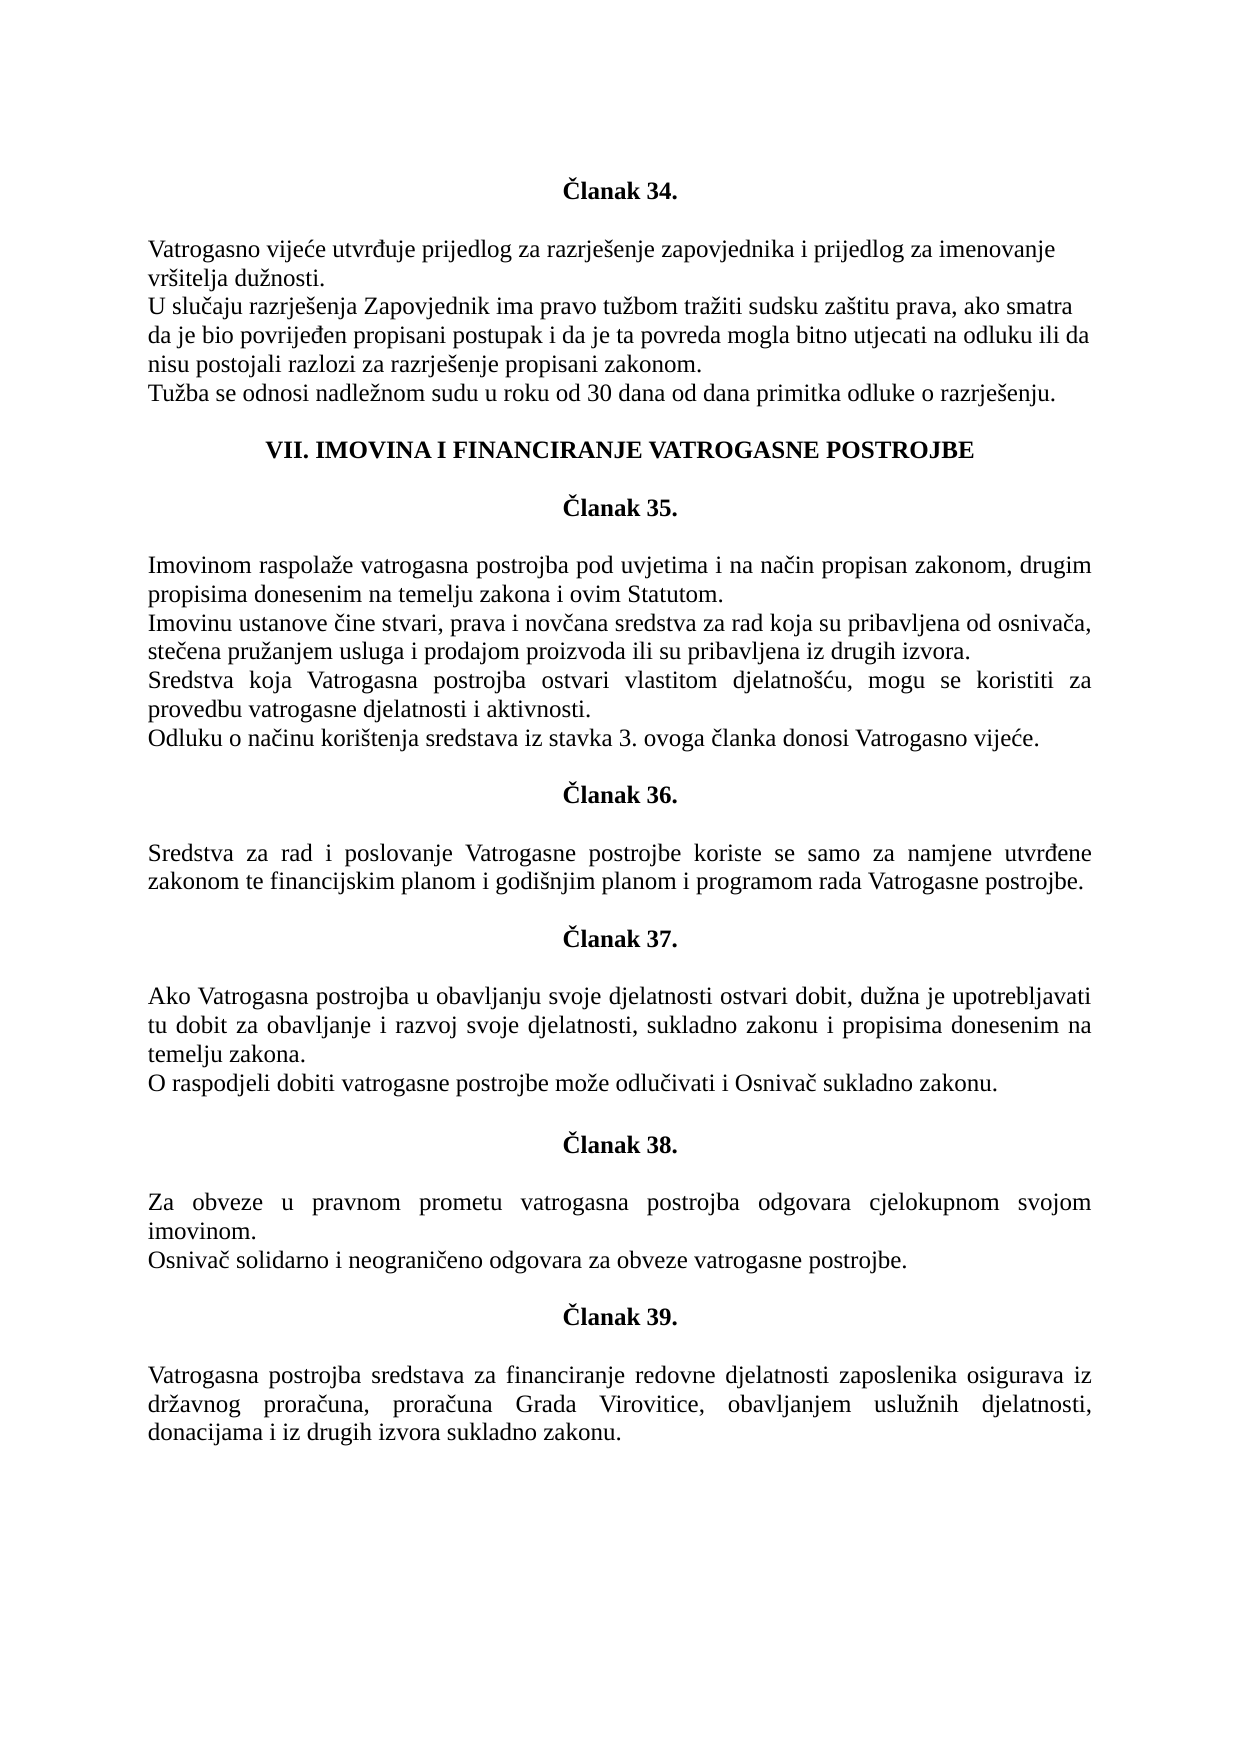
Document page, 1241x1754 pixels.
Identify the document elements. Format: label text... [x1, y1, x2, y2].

text Ako Vatrogasna postrojba u obavljanju svoje djelatnosti ostvari dobit, dužna je upotrebljavati tu dobit za obavljanje i razvoj svoje djelatnosti, sukladno zakonu i propisima donesenim na temelju zakona. [148, 981, 1093, 1068]
text Članak 37. [148, 924, 1093, 953]
text Sredstva za rad i poslovanje Vatrogasne postrojbe koriste se samo za namjene utvrđene zakonom te financijskim planom i godišnjim planom i programom rada Vatrogasne postrojbe. [148, 838, 1093, 895]
text U slučaju razrješenja Zapovjednik ima pravo tužbom tražiti sudsku zaštitu prava, ako smatra da je bio povrijeđen propisani postupak i da je ta povreda mogla bitno utjecati na odluku ili da nisu postojali razlozi za razrješenje propisani zakonom. [148, 291, 1093, 378]
text Članak 34. [148, 176, 1093, 205]
text Sredstva koja Vatrogasna postrojba ostvari vlastitom djelatnošću, mogu se koristiti za provedbu vatrogasne djelatnosti i aktivnosti. [148, 665, 1093, 723]
text VII. IMOVINA I FINANCIRANJE VATROGASNE POSTROJBE [148, 435, 1093, 464]
text Vatrogasno vijeće utvrđuje prijedlog za razrješenje zapovjednika i prijedlog za imenovanje vršitelja dužnosti. [148, 234, 1093, 291]
text Članak 39. [148, 1302, 1093, 1331]
text Za obveze u pravnom prometu vatrogasna postrojba odgovara cjelokupnom svojom imovinom. [148, 1187, 1093, 1245]
text Imovinom raspolaže vatrogasna postrojba pod uvjetima i na način propisan zakonom, drugim propisima donesenim na temelju zakona i ovim Statutom. [148, 550, 1093, 608]
text Osnivač solidarno i neograničeno odgovara za obveze vatrogasne postrojbe. [148, 1245, 1093, 1274]
text Članak 35. [148, 493, 1093, 521]
text Vatrogasna postrojba sredstava za financiranje redovne djelatnosti zaposlenika osigurava iz državnog proračuna, proračuna Grada Virovitice, obavljanjem uslužnih djelatnosti, donacijama i iz drugih izvora sukladno zakonu. [148, 1360, 1093, 1446]
text Imovinu ustanove čine stvari, prava i novčana sredstva za rad koja su pribavljena od osnivača, stečena pružanjem usluga i prodajom proizvoda ili su pribavljena iz drugih izvora. [148, 608, 1093, 665]
text Tužba se odnosi nadležnom sudu u roku od 30 dana od dana primitka odluke o razrješenju. [148, 378, 1093, 406]
text O raspodjeli dobiti vatrogasne postrojbe može odlučivati i Osnivač sukladno zakonu. [148, 1068, 1093, 1096]
text Članak 38. [148, 1130, 1093, 1159]
text Odluku o načinu korištenja sredstava iz stavka 3. ovoga članka donosi Vatrogasno vijeće. [148, 723, 1093, 751]
text Članak 36. [148, 780, 1093, 809]
